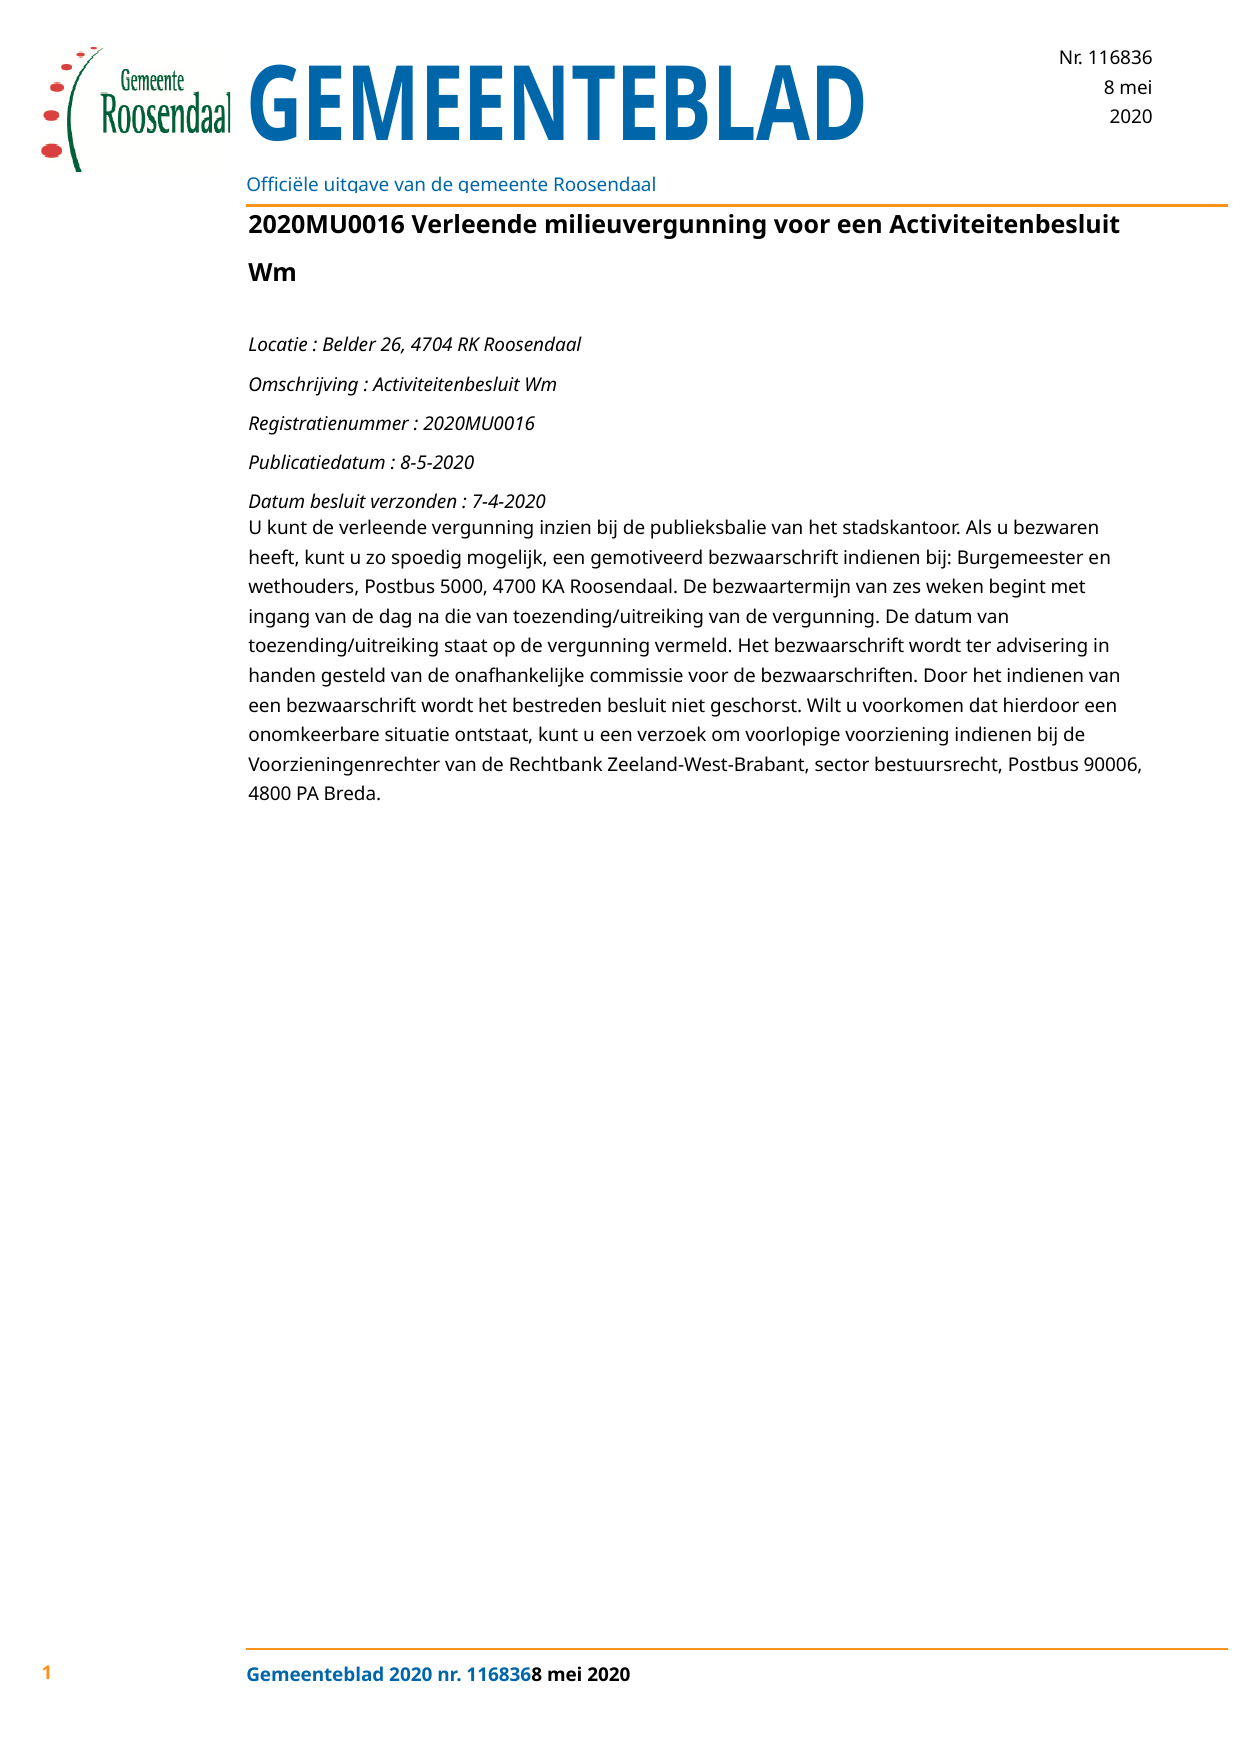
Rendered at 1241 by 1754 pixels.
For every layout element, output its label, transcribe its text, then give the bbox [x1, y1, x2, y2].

text Publicatiedatum : 8-5-2020 [248, 449, 1152, 475]
text U kunt de verleende vergunning inzien bij de publieksbalie van het stadskantoor. Als u bezwaren heeft, kunt u zo spoedig mogelijk, een gemotiveerd bezwaarschrift indienen bij: Burgemeester en wethouders, Postbus 5000, 4700 KA Roosendaal. De bezwaartermijn van zes weken begint met ingang van de dag na die van toezending/uitreiking van de vergunning. De datum van toezending/uitreiking staat op de vergunning vermeld. Het bezwaarschrift wordt ter advisering in handen gesteld van de onafhankelijke commissie voor de bezwaarschriften. Door het indienen van een bezwaarschrift wordt het bestreden besluit niet geschorst. Wilt u voorkomen dat hierdoor een onomkeerbare situatie ontstaat, kunt u een verzoek om voorlopige voorziening indienen bij de Voorzieningenrechter van de Rechtbank Zeeland-West-Brabant, sector bestuursrecht, Postbus 90006, 4800 PA Breda. [248, 514, 1152, 806]
text Locatie : Belder 26, 4704 RK Roosendaal [248, 331, 1152, 357]
text 2020MU0016 Verleende milieuvergunning voor een Activiteitenbesluit Wm [248, 207, 1152, 288]
text Datum besluit verzonden : 7-4-2020 [248, 488, 1152, 514]
picture [41, 47, 231, 172]
text Omschrijving : Activiteitenbesluit Wm [248, 371, 1152, 396]
text Registratienummer : 2020MU0016 [248, 410, 1152, 436]
